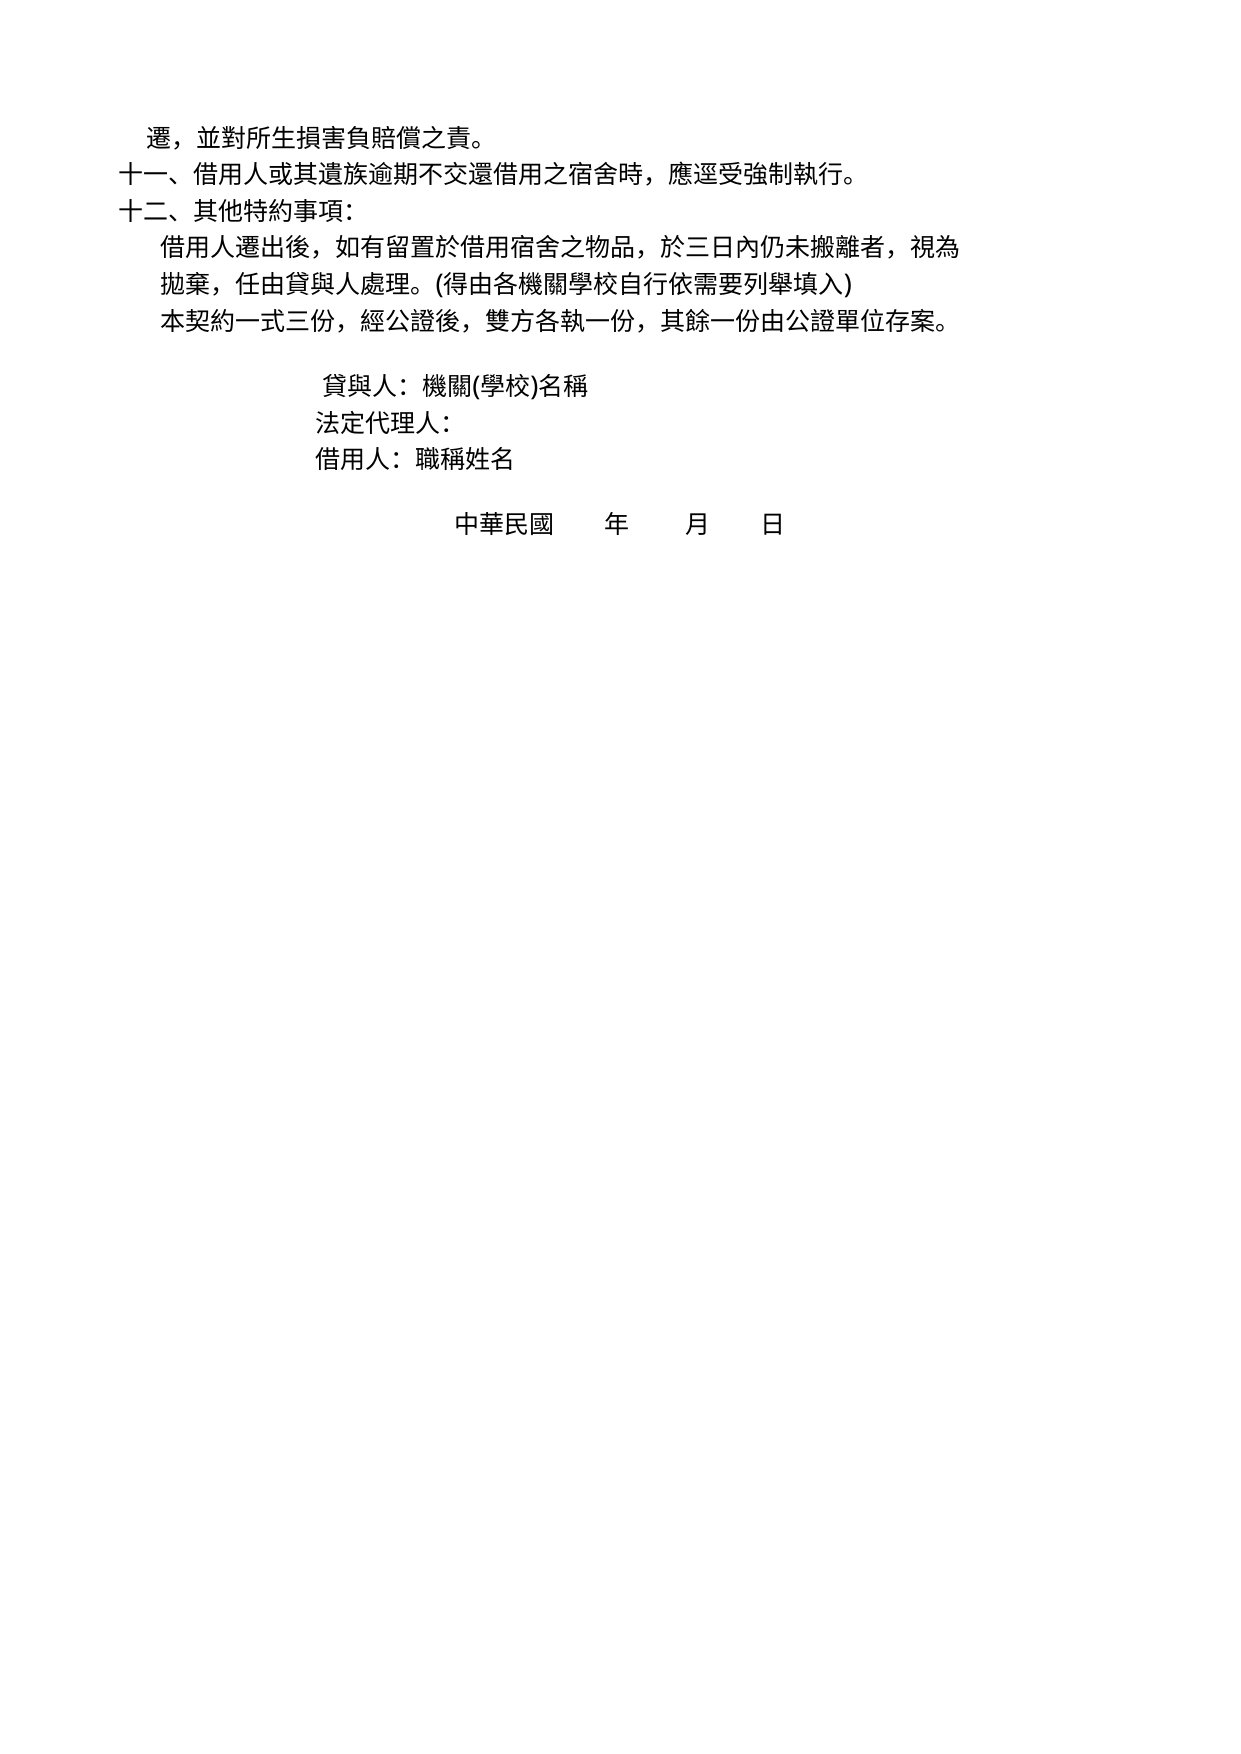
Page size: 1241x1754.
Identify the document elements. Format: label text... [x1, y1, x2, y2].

text 十一、借用人或其遺族逾期不交還借用之宿舍時，應逕受強制執行。 [118, 155, 1122, 191]
text 借用人：職稱姓名 [118, 440, 1122, 477]
text 拋棄，任由貸與人處理。(得由各機關學校自行依需要列舉填入) [118, 264, 1122, 301]
text 法定代理人： [118, 403, 1122, 440]
text 遷，並對所生損害負賠償之責。 [118, 118, 1122, 155]
text 本契約一式三份，經公證後，雙方各執一份，其餘一份由公證單位存案。 [118, 301, 1122, 338]
text 貸與人：機關(學校)名稱 [118, 366, 1122, 403]
text 借用人遷出後，如有留置於借用宿舍之物品，於三日內仍未搬離者，視為 [118, 227, 1122, 264]
text 中華民國 年 月 日 [118, 505, 1122, 541]
text 十二、其他特約事項： [118, 191, 1122, 227]
